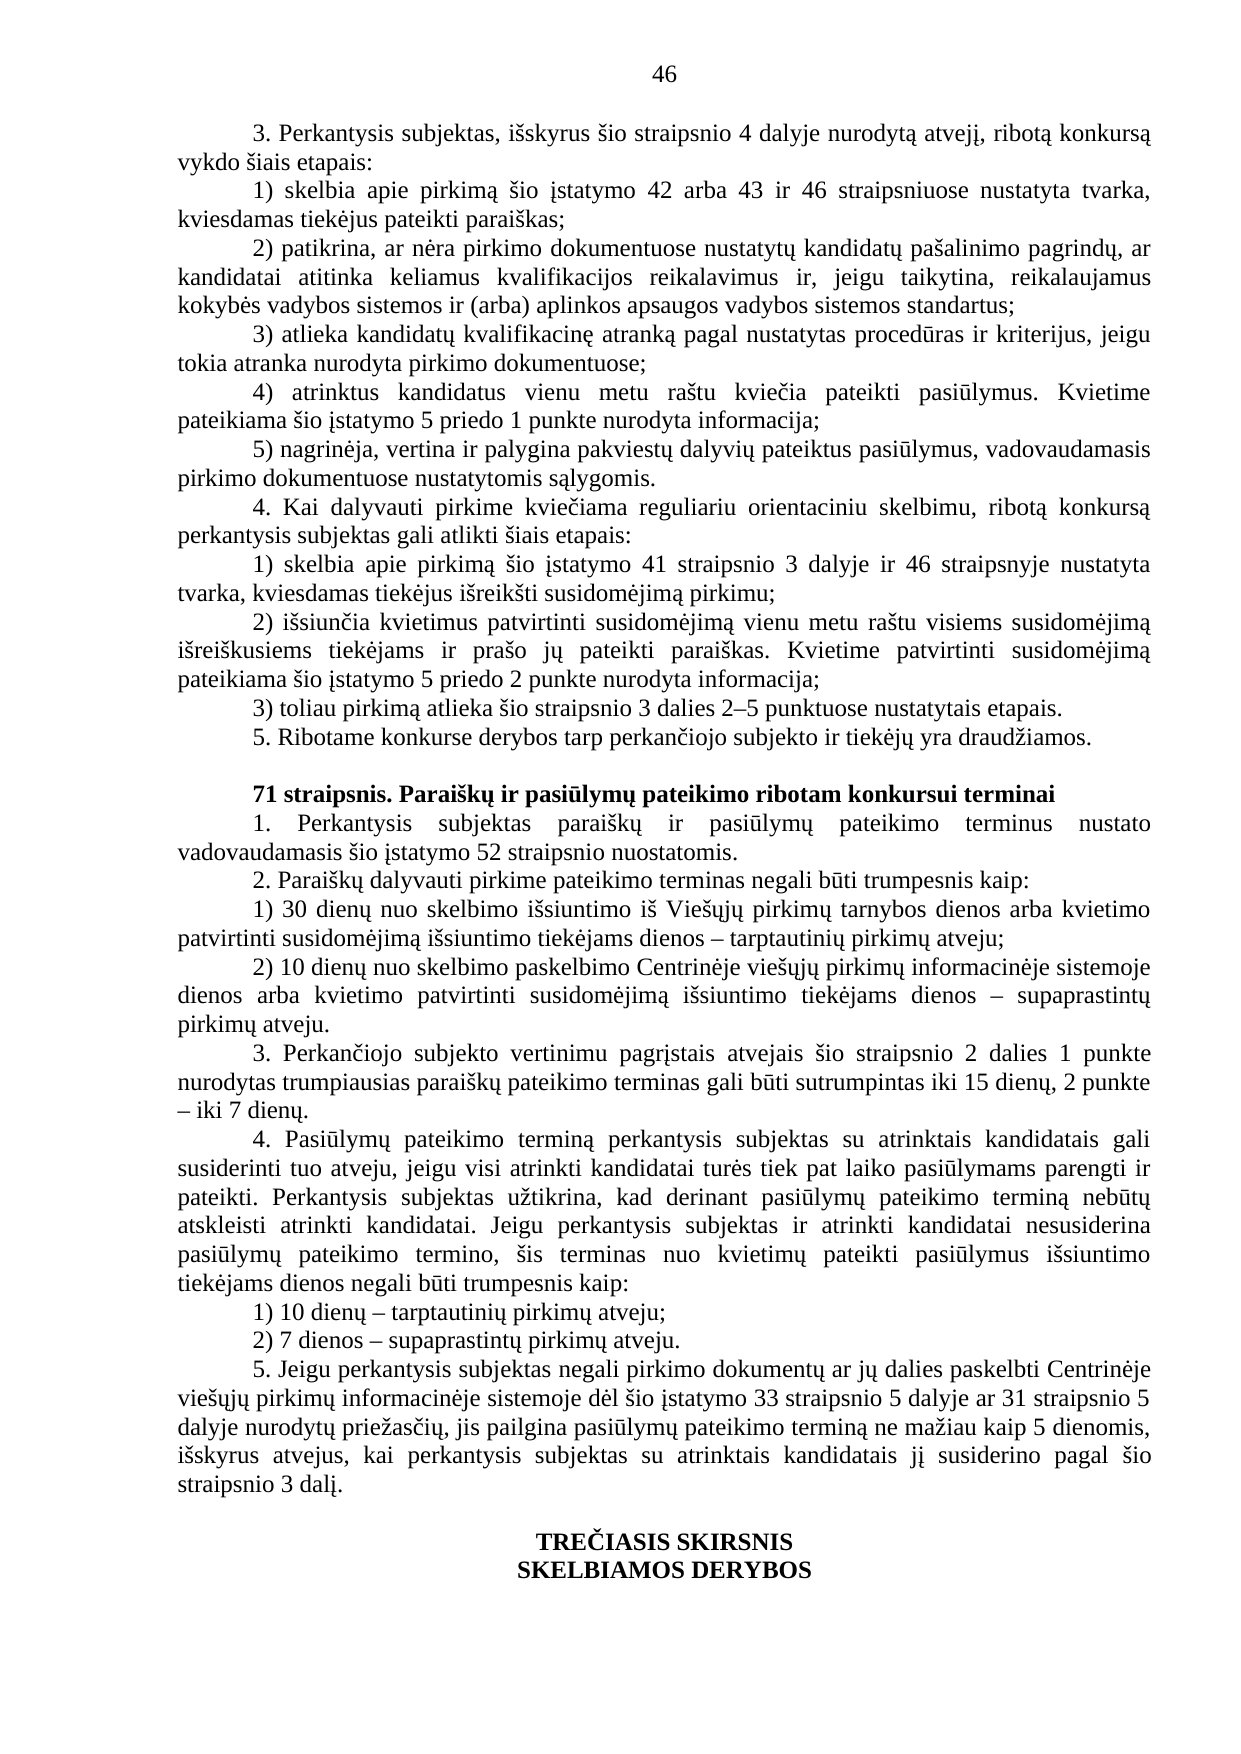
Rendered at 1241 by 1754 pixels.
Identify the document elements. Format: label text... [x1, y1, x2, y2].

text SKELBIAMOS DERYBOS [177, 1556, 1152, 1584]
text 2) patikrina, ar nėra pirkimo dokumentuose nustatytų kandidatų pašalinimo pagrindų, ar kandidatai atitinka keliamus kvalifikacijos reikalavimus ir, jeigu taikytina, reikalaujamus kokybės vadybos sistemos ir (arba) aplinkos apsaugos vadybos sistemos standartus; [177, 233, 1152, 319]
text 3. Perkantysis subjektas, išskyrus šio straipsnio 4 dalyje nurodytą atvejį, ribotą konkursą vykdo šiais etapais: [177, 118, 1152, 176]
text 3. Perkančiojo subjekto vertinimu pagrįstais atvejais šio straipsnio 2 dalies 1 punkte nurodytas trumpiausias paraiškų pateikimo terminas gali būti sutrumpintas iki 15 dienų, 2 punkte – iki 7 dienų. [177, 1038, 1152, 1124]
text 2. Paraiškų dalyvauti pirkime pateikimo terminas negali būti trumpesnis kaip: [177, 866, 1152, 894]
text 5. Ribotame konkurse derybos tarp perkančiojo subjekto ir tiekėjų yra draudžiamos. [177, 722, 1152, 751]
text 5) nagrinėja, vertina ir palygina pakviestų dalyvių pateiktus pasiūlymus, vadovaudamasis pirkimo dokumentuose nustatytomis sąlygomis. [177, 434, 1152, 492]
text 5. Jeigu perkantysis subjektas negali pirkimo dokumentų ar jų dalies paskelbti Centrinėje viešųjų pirkimų informacinėje sistemoje dėl šio įstatymo 33 straipsnio 5 dalyje ar 31 straipsnio 5 dalyje nurodytų priežasčių, jis pailgina pasiūlymų pateikimo terminą ne mažiau kaip 5 dienomis, išskyrus atvejus, kai perkantysis subjektas su atrinktais kandidatais jį susiderino pagal šio straipsnio 3 dalį. [177, 1354, 1152, 1498]
text 2) išsiunčia kvietimus patvirtinti susidomėjimą vienu metu raštu visiems susidomėjimą išreiškusiems tiekėjams ir prašo jų pateikti paraiškas. Kvietime patvirtinti susidomėjimą pateikiama šio įstatymo 5 priedo 2 punkte nurodyta informacija; [177, 607, 1152, 693]
text 4) atrinktus kandidatus vienu metu raštu kviečia pateikti pasiūlymus. Kvietime pateikiama šio įstatymo 5 priedo 1 punkte nurodyta informacija; [177, 377, 1152, 434]
text 1) 10 dienų – tarptautinių pirkimų atveju; [177, 1297, 1152, 1326]
text 4. Kai dalyvauti pirkime kviečiama reguliariu orientaciniu skelbimu, ribotą konkursą perkantysis subjektas gali atlikti šiais etapais: [177, 492, 1152, 549]
text 1) skelbia apie pirkimą šio įstatymo 42 arba 43 ir 46 straipsniuose nustatyta tvarka, kviesdamas tiekėjus pateikti paraiškas; [177, 176, 1152, 233]
text 1) skelbia apie pirkimą šio įstatymo 41 straipsnio 3 dalyje ir 46 straipsnyje nustatyta tvarka, kviesdamas tiekėjus išreikšti susidomėjimą pirkimu; [177, 549, 1152, 607]
text 2) 7 dienos – supaprastintų pirkimų atveju. [177, 1326, 1152, 1354]
text 1) 30 dienų nuo skelbimo išsiuntimo iš Viešųjų pirkimų tarnybos dienos arba kvietimo patvirtinti susidomėjimą išsiuntimo tiekėjams dienos – tarptautinių pirkimų atveju; [177, 894, 1152, 952]
text 1. Perkantysis subjektas paraiškų ir pasiūlymų pateikimo terminus nustato vadovaudamasis šio įstatymo 52 straipsnio nuostatomis. [177, 808, 1152, 866]
text 4. Pasiūlymų pateikimo terminą perkantysis subjektas su atrinktais kandidatais gali susiderinti tuo atveju, jeigu visi atrinkti kandidatai turės tiek pat laiko pasiūlymams parengti ir pateikti. Perkantysis subjektas užtikrina, kad derinant pasiūlymų pateikimo terminą nebūtų atskleisti atrinkti kandidatai. Jeigu perkantysis subjektas ir atrinkti kandidatai nesusiderina pasiūlymų pateikimo termino, šis terminas nuo kvietimų pateikti pasiūlymus išsiuntimo tiekėjams dienos negali būti trumpesnis kaip: [177, 1124, 1152, 1297]
text 3) toliau pirkimą atlieka šio straipsnio 3 dalies 2–5 punktuose nustatytais etapais. [177, 693, 1152, 722]
text 71 straipsnis. Paraiškų ir pasiūlymų pateikimo ribotam konkursui terminai [177, 779, 1152, 808]
text 3) atlieka kandidatų kvalifikacinę atranką pagal nustatytas procedūras ir kriterijus, jeigu tokia atranka nurodyta pirkimo dokumentuose; [177, 319, 1152, 377]
text TREČIASIS SKIRSNIS [177, 1527, 1152, 1556]
text 2) 10 dienų nuo skelbimo paskelbimo Centrinėje viešųjų pirkimų informacinėje sistemoje dienos arba kvietimo patvirtinti susidomėjimą išsiuntimo tiekėjams dienos – supaprastintų pirkimų atveju. [177, 952, 1152, 1038]
